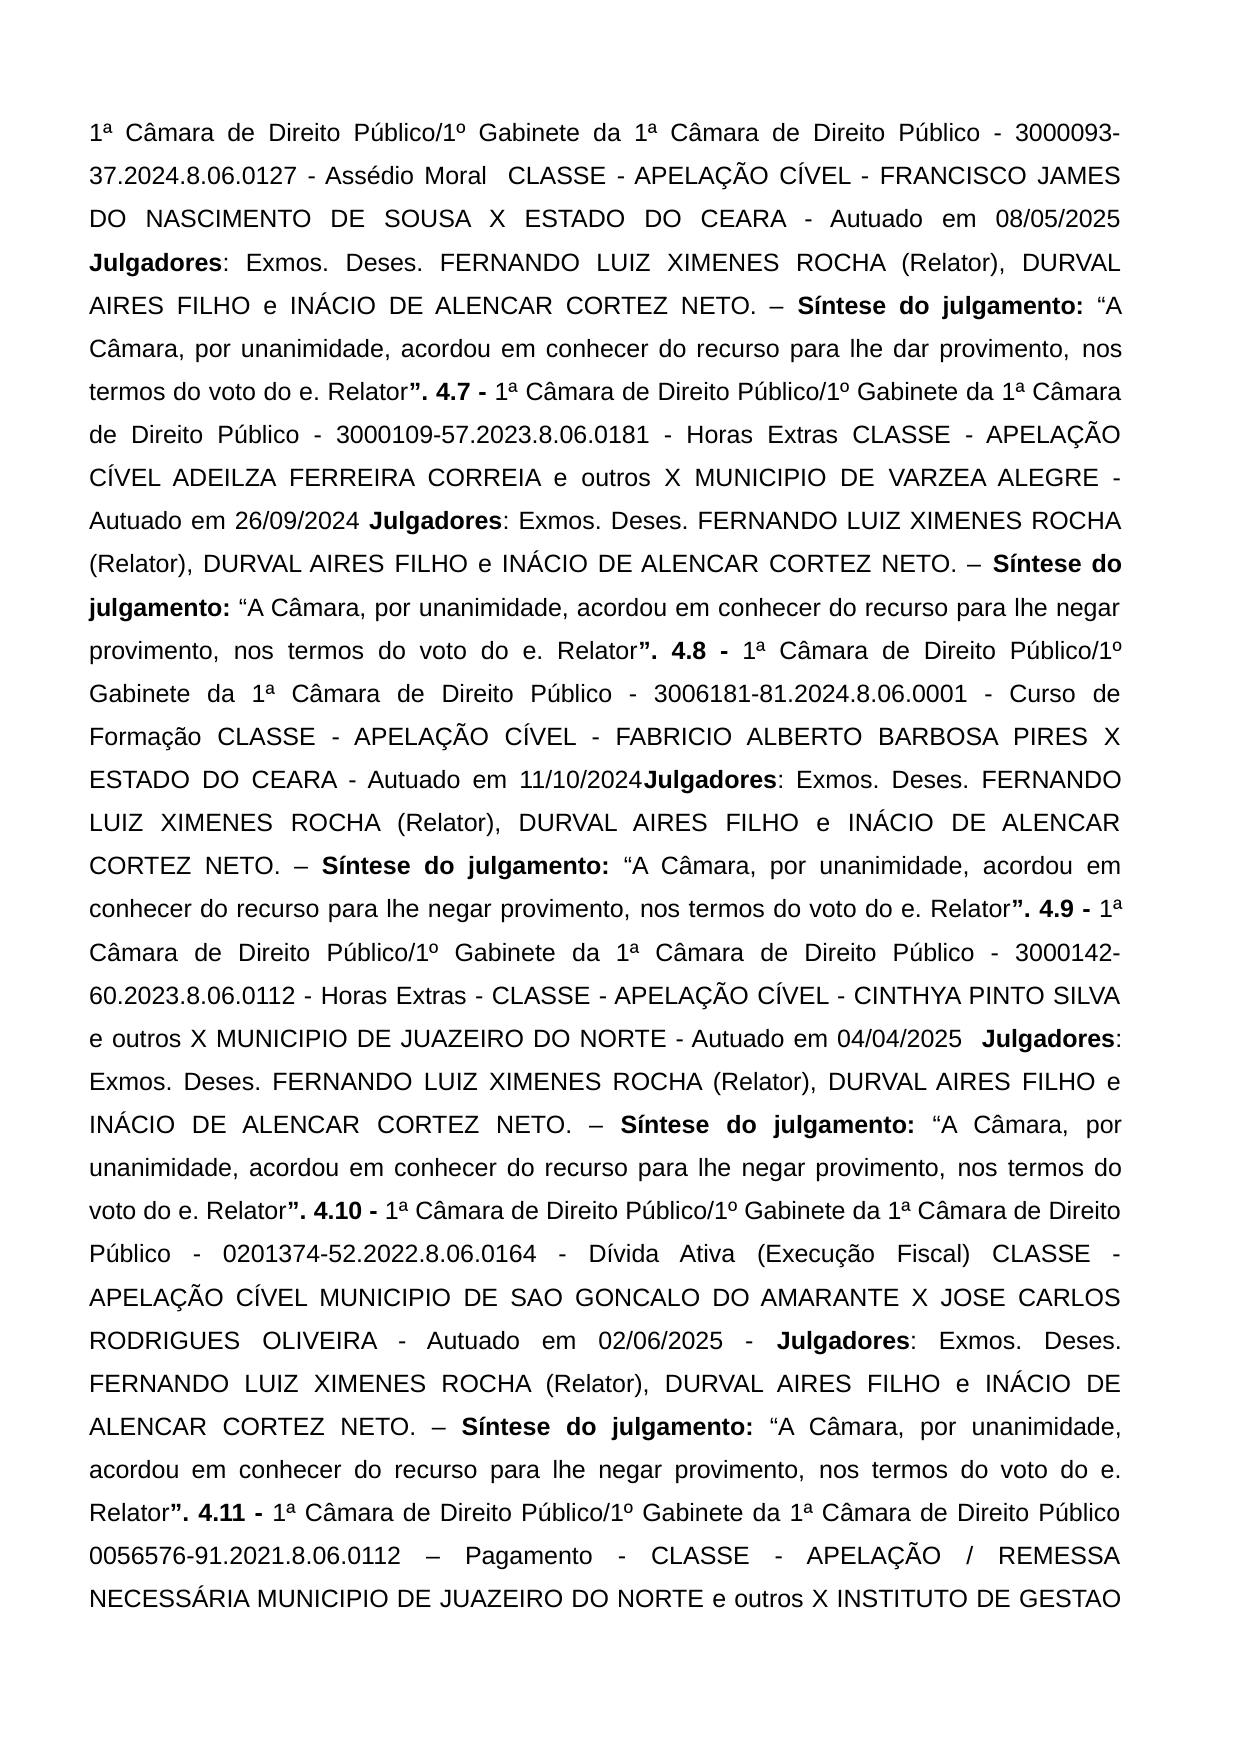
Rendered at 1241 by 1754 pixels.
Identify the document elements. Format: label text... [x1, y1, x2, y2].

text - 1ª Câmara de Direito Público/1º Gabinete da 1ª Câmara de Direito Público - 3000093-37.2024.8.06.0127 - Assédio Moral CLASSE - APELAÇÃO CÍVEL - FRANCISCO JAMES DO NASCIMENTO DE SOUSA X ESTADO DO CEARA - Autuado em 08/05/2025 Julgadores: Exmos. Deses. FERNANDO LUIZ XIMENES ROCHA (Relator), DURVAL AIRES FILHO e INÁCIO DE ALENCAR CORTEZ NETO. – Síntese do julgamento: “A Câmara, por unanimidade, acordou em conhecer do recurso para lhe dar provimento, nos termos do voto do e. Relator”. 4.7 - 1ª Câmara de Direito Público/1º Gabinete da 1ª Câmara de Direito Público - 3000109-57.2023.8.06.0181 - Horas Extras CLASSE - APELAÇÃO CÍVEL ADEILZA FERREIRA CORREIA e outros X MUNICIPIO DE VARZEA ALEGRE - Autuado em 26/09/2024 Julgadores: Exmos. Deses. FERNANDO LUIZ XIMENES ROCHA (Relator), DURVAL AIRES FILHO e INÁCIO DE ALENCAR CORTEZ NETO. – Síntese do julgamento: “A Câmara, por unanimidade, acordou em conhecer do recurso para lhe negar provimento, nos termos do voto do e. Relator”. 4.8 - 1ª Câmara de Direito Público/1º Gabinete da 1ª Câmara de Direito Público - 3006181-81.2024.8.06.0001 - Curso de Formação CLASSE - APELAÇÃO CÍVEL - FABRICIO ALBERTO BARBOSA PIRES X ESTADO DO CEARA - Autuado em 11/10/2024Julgadores: Exmos. Deses. FERNANDO LUIZ XIMENES ROCHA (Relator), DURVAL AIRES FILHO e INÁCIO DE ALENCAR CORTEZ NETO. – Síntese do julgamento: “A Câmara, por unanimidade, acordou em conhecer do recurso para lhe negar provimento, nos termos do voto do e. Relator”. 4.9 - 1ª Câmara de Direito Público/1º Gabinete da 1ª Câmara de Direito Público - 3000142-60.2023.8.06.0112 - Horas Extras - CLASSE - APELAÇÃO CÍVEL - CINTHYA PINTO SILVA e outros X MUNICIPIO DE JUAZEIRO DO NORTE - Autuado em 04/04/2025 Julgadores: Exmos. Deses. FERNANDO LUIZ XIMENES ROCHA (Relator), DURVAL AIRES FILHO e INÁCIO DE ALENCAR CORTEZ NETO. – Síntese do julgamento: “A Câmara, por unanimidade, acordou em conhecer do recurso para lhe negar provimento, nos termos do voto do e. Relator”. 4.10 - 1ª Câmara de Direito Público/1º Gabinete da 1ª Câmara de Direito Público - 0201374-52.2022.8.06.0164 - Dívida Ativa (Execução Fiscal) CLASSE - APELAÇÃO CÍVEL MUNICIPIO DE SAO GONCALO DO AMARANTE X JOSE CARLOS RODRIGUES OLIVEIRA - Autuado em 02/06/2025 - Julgadores: Exmos. Deses. FERNANDO LUIZ XIMENES ROCHA (Relator), DURVAL AIRES FILHO e INÁCIO DE ALENCAR CORTEZ NETO. – Síntese do julgamento: “A Câmara, por unanimidade, acordou em conhecer do recurso para lhe negar provimento, nos termos do voto do e. Relator”. 4.11 - 1ª Câmara de Direito Público/1º Gabinete da 1ª Câmara de Direito Público 0056576-91.2021.8.06.0112 – Pagamento - CLASSE - APELAÇÃO / REMESSA NECESSÁRIA MUNICIPIO DE JUAZEIRO DO NORTE e outros X INSTITUTO DE GESTAO [89, 118, 1122, 1613]
